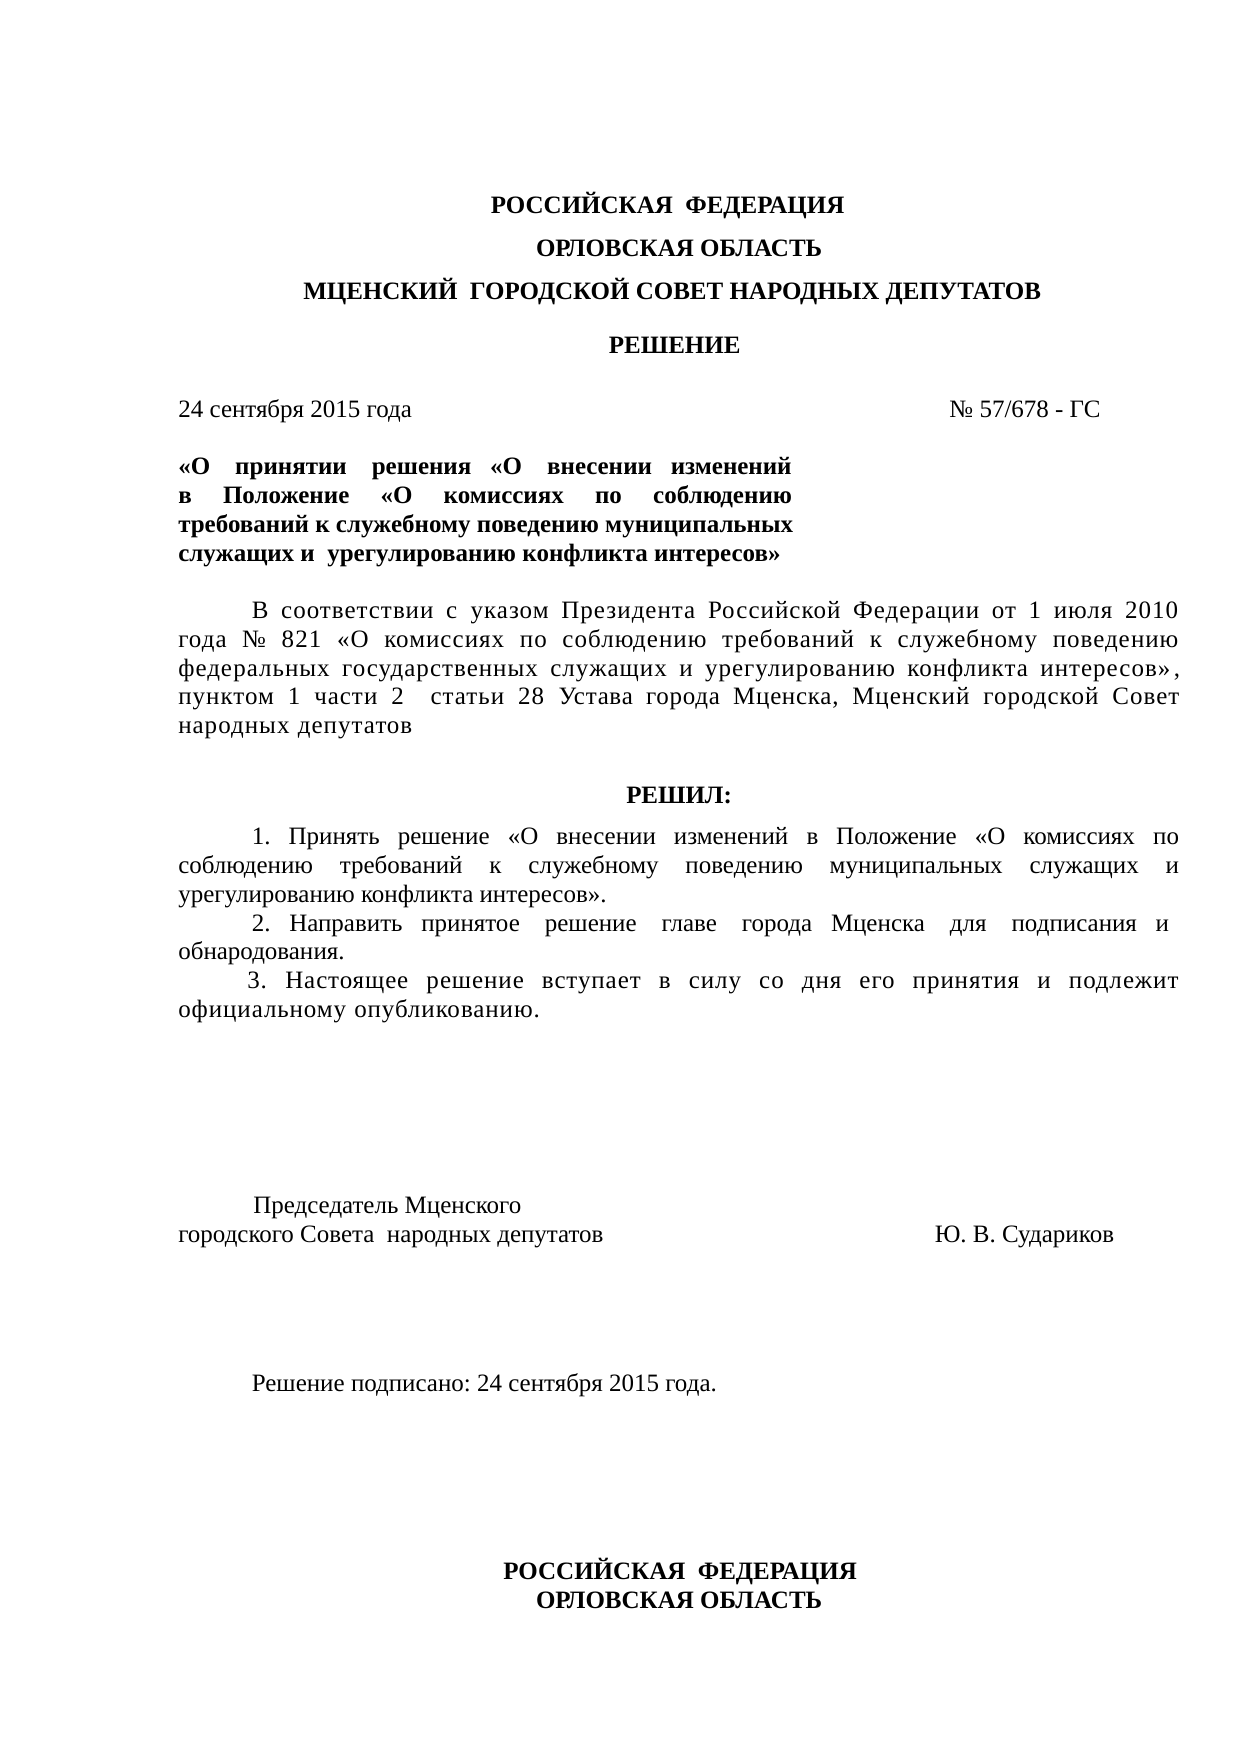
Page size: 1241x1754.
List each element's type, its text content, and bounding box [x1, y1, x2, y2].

text 24 сентября 2015 года № 57/678 - ГС [178, 394, 1180, 423]
text РОССИЙСКАЯ ФЕДЕРАЦИЯ [178, 190, 1180, 219]
text 2. Направить принятое решение главе города Мценска для подписания и обнародования. [178, 908, 1180, 965]
subtitle Председатель Мценского городского Совета народных депутатов Ю. В. Судариков [178, 1190, 1180, 1248]
text 1. Принять решение «О внесении изменений в Положение «О комиссиях по соблюдению требований к служебному поведению муниципальных служащих и урегулированию конфликта интересов». [178, 821, 1180, 908]
text «О принятии решения «О внесении изменений [178, 451, 1180, 480]
text РОССИЙСКАЯ ФЕДЕРАЦИЯ [178, 1556, 1180, 1585]
text РЕШИЛ: [178, 780, 1180, 809]
text ОРЛОВСКАЯ ОБЛАСТЬ [178, 1585, 1180, 1613]
list 3. Настоящее решение вступает в силу со дня его принятия и подлежит официальному опубликованию. [178, 965, 1180, 1023]
text в Положение «О комиссиях по соблюдению [178, 480, 1180, 509]
text В соответствии с указом Президента Российской Федерации от 1 июля 2010 года № 821 «О комиссиях по соблюдению требований к служебному поведению федеральных государственных служащих и урегулированию конфликта интересов», пунктом 1 части 2 статьи 28 Устава города Мценска, Мценский городской Совет народных депутатов [178, 595, 1180, 739]
text требований к служебному поведению муниципальных [178, 509, 1180, 538]
text служащих и урегулированию конфликта интересов» [178, 538, 1180, 566]
subtitle Решение подписано: 24 сентября 2015 года. [178, 1339, 1180, 1396]
text ОРЛОВСКАЯ ОБЛАСТЬ [178, 233, 1180, 262]
subtitle РЕШЕНИЕ [178, 330, 1180, 359]
text МЦЕНСКИЙ ГОРОДСКОЙ СОВЕТ НАРОДНЫХ ДЕПУТАТОВ [178, 276, 1180, 305]
